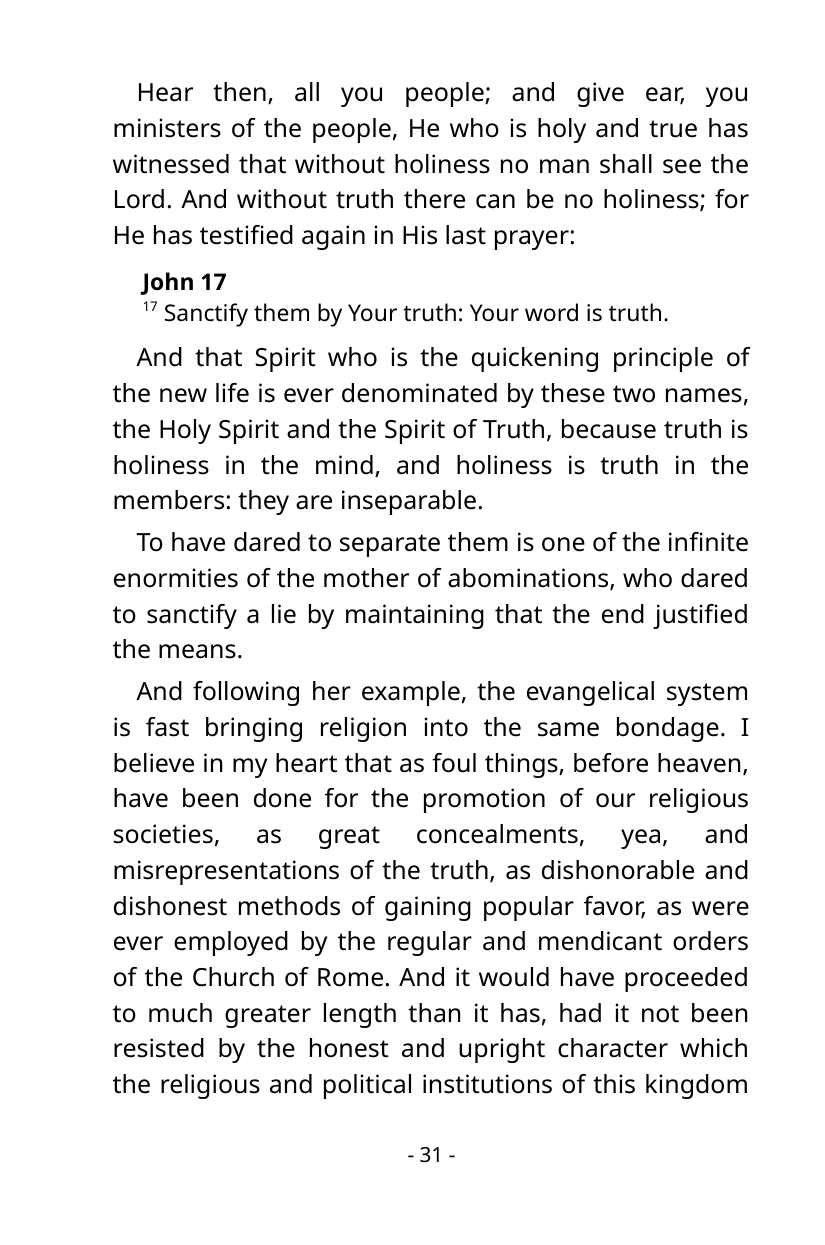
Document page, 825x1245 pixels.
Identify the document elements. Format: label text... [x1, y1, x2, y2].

text John 17 [142, 266, 750, 297]
text And following her example, the evangelical system is fast bringing religion into the same bondage. I believe in my heart that as foul things, before heaven, have been done for the promotion of our religious societies, as great concealments, yea, and misrepresentations of the truth, as dishonorable and dishonest methods of gaining popular favor, as were ever employed by the regular and mendicant orders of the Church of Rome. And it would have proceeded to much greater length than it has, had it not been resisted by the honest and upright character which the religious and political institutions of this kingdom [112, 674, 750, 1101]
text And that Spirit who is the quickening principle of the new life is ever denominated by these two names, the Holy Spirit and the Spirit of Truth, because truth is holiness in the mind, and holiness is truth in the members: they are inseparable. [112, 340, 750, 517]
text 17 Sanctify them by Your truth: Your word is truth. [142, 297, 720, 328]
text To have dared to separate them is one of the infinite enormities of the mother of abominations, who dared to sanctify a lie by maintaining that the end justified the means. [112, 525, 750, 666]
text Hear then, all you people; and give ear, you ministers of the people, He who is holy and true has witnessed that without holiness no man shall see the Lord. And without truth there can be no holiness; for He has testified again in His last prayer: [112, 75, 750, 252]
